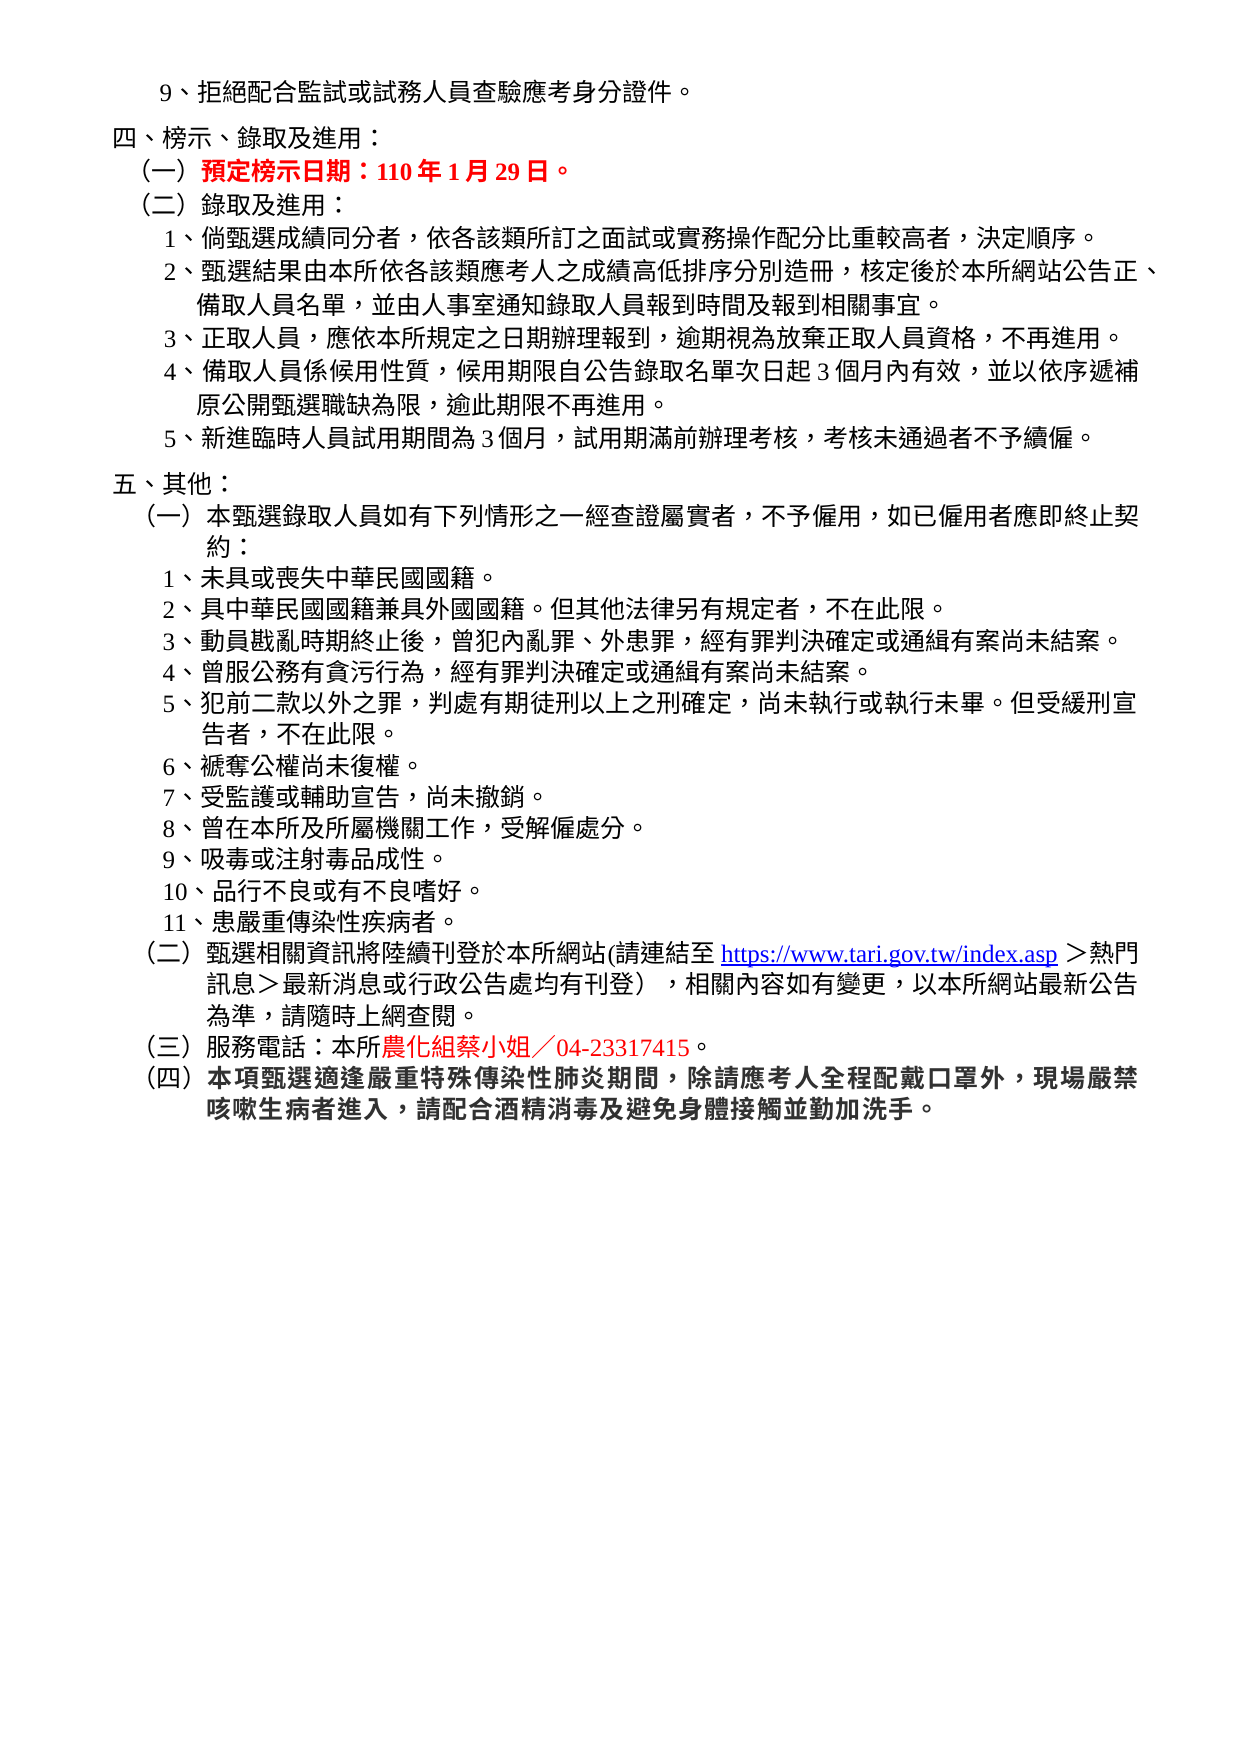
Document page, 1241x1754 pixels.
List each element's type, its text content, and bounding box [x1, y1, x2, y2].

text 2、具中華民國國籍兼具外國國籍。但其他法律另有規定者，不在此限。 [162, 594, 1139, 625]
text （一）本甄選錄取人員如有下列情形之一經查證屬實者，不予僱用，如已僱用者應即終止契約： [131, 500, 1139, 562]
text 四、榜示、錄取及進用： [112, 121, 1134, 154]
text 3、正取人員，應依本所規定之日期辦理報到，逾期視為放棄正取人員資格，不再進用。 [163, 321, 1139, 354]
text 9、拒絕配合監試或試務人員查驗應考身分證件。 [159, 75, 1134, 108]
text 6、褫奪公權尚未復權。 [162, 750, 1139, 781]
text 8、曾在本所及所屬機關工作，受解僱處分。 [162, 812, 1139, 844]
text 9、吸毒或注射毒品成性。 [162, 844, 1139, 875]
text （四）本項甄選適逢嚴重特殊傳染性肺炎期間，除請應考人全程配戴口罩外，現場嚴禁咳嗽生病者進入，請配合酒精消毒及避免身體接觸並勤加洗手。 [131, 1062, 1139, 1125]
text 五、其他： [112, 467, 1134, 500]
text 5、新進臨時人員試用期間為3個月，試用期滿前辦理考核，考核未通過者不予續僱。 [163, 421, 1139, 454]
text （三）服務電話：本所農化組蔡小姐／04-23317415。 [131, 1031, 1139, 1062]
text 10、品行不良或有不良嗜好。 [162, 875, 1139, 906]
text 1、倘甄選成績同分者，依各該類所訂之面試或實務操作配分比重較高者，決定順序。 [163, 221, 1139, 254]
text 7、受監護或輔助宣告，尚未撤銷。 [162, 781, 1139, 812]
text 1、未具或喪失中華民國國籍。 [162, 562, 1139, 594]
text （二）錄取及進用： [126, 187, 1134, 221]
text 4、曾服公務有貪污行為，經有罪判決確定或通緝有案尚未結案。 [162, 656, 1139, 687]
text （二）甄選相關資訊將陸續刊登於本所網站(請連結至https://www.tari.gov.tw/index.asp ＞熱門訊息＞最新消息或行政公告處均有刊登），相關內容如有變更，以本所網站最新公告為準，請隨時上網查閱。 [131, 937, 1139, 1031]
text 2、甄選結果由本所依各該類應考人之成績高低排序分別造冊，核定後於本所網站公告正、備取人員名單，並由人事室通知錄取人員報到時間及報到相關事宜。 [163, 254, 1139, 321]
text 4、備取人員係候用性質，候用期限自公告錄取名單次日起3個月內有效，並以依序遞補原公開甄選職缺為限，逾此期限不再進用。 [163, 354, 1139, 421]
text （一）預定榜示日期：110年1月29日。 [126, 154, 1134, 187]
text 5、犯前二款以外之罪，判處有期徒刑以上之刑確定，尚未執行或執行未畢。但受緩刑宣告者，不在此限。 [162, 687, 1139, 750]
text 3、動員戡亂時期終止後，曾犯內亂罪、外患罪，經有罪判決確定或通緝有案尚未結案。 [162, 625, 1139, 656]
text 11、患嚴重傳染性疾病者。 [162, 906, 1139, 937]
